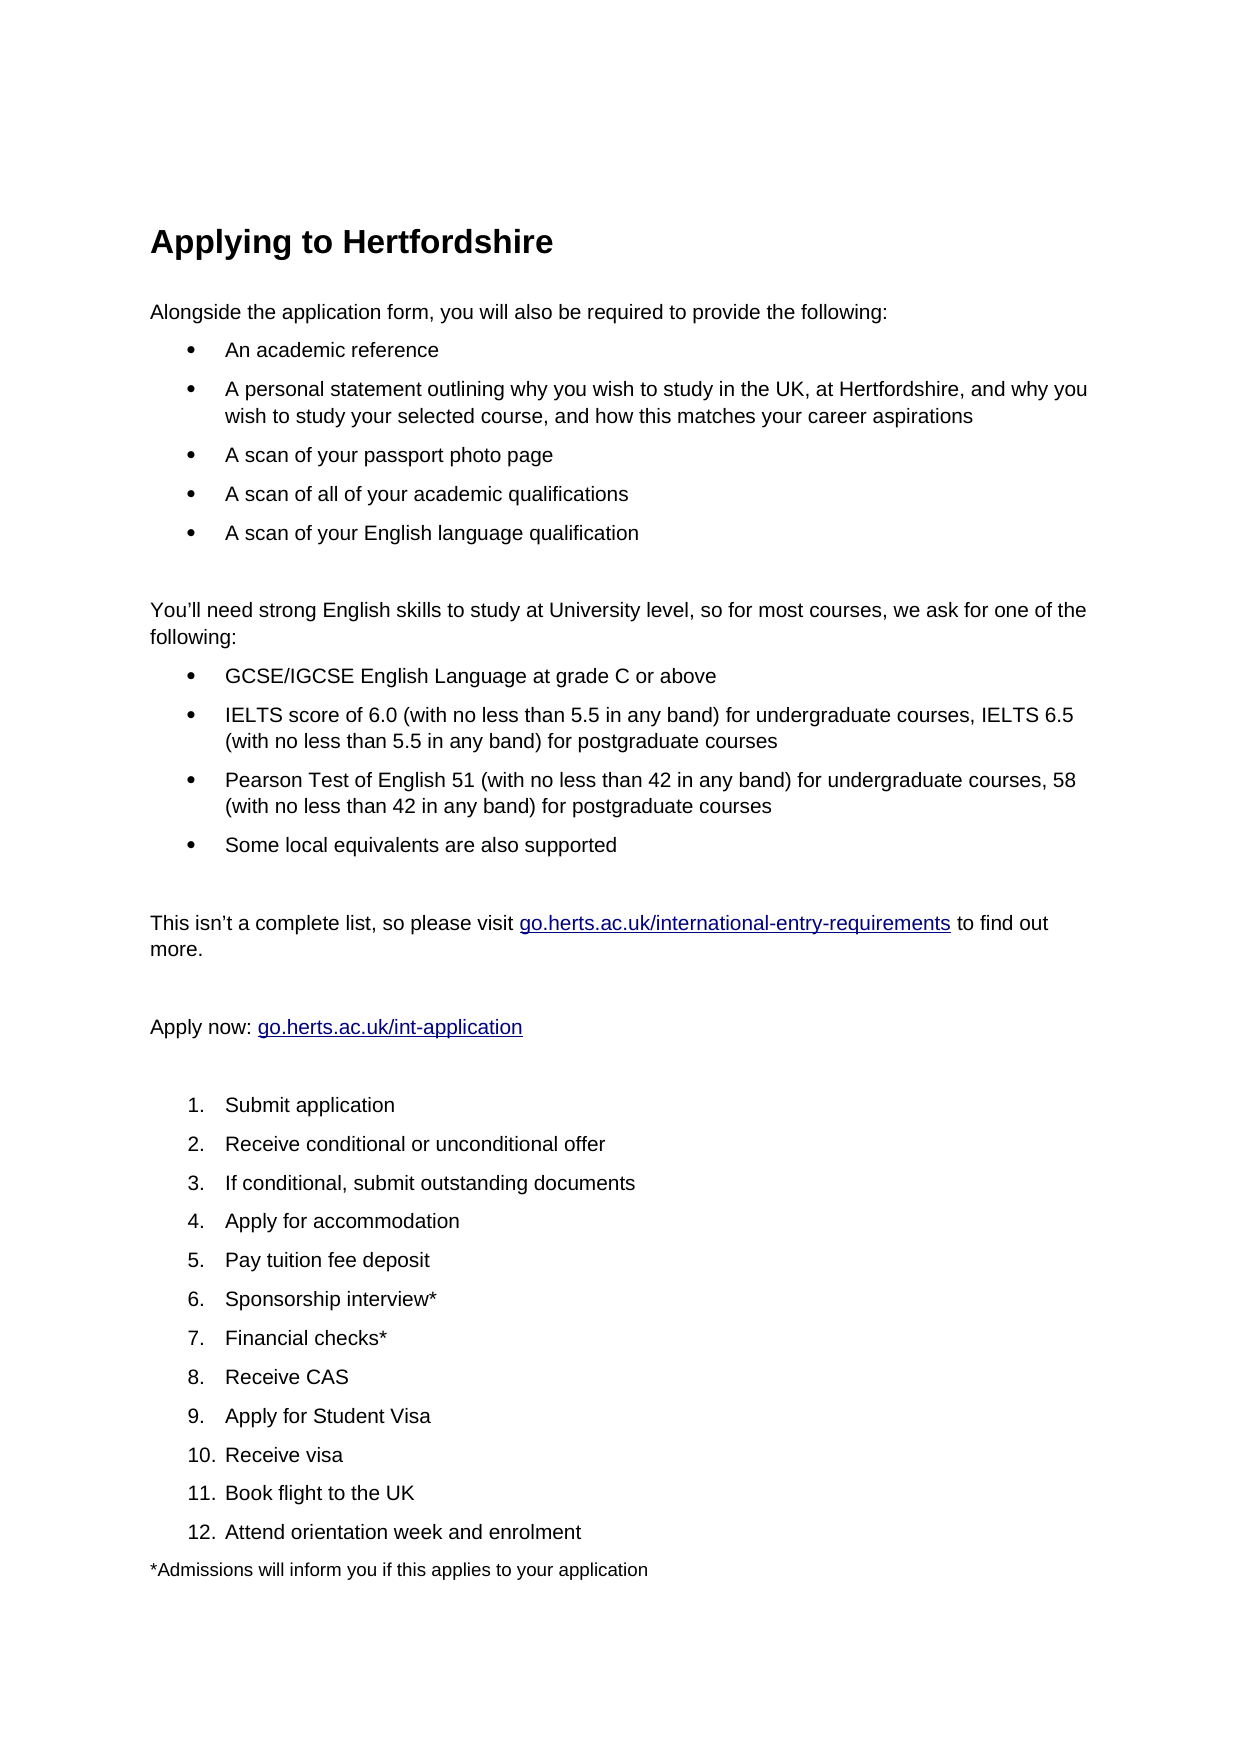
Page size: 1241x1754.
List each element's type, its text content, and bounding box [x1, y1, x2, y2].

list Attend orientation week and enrolment [187, 1520, 1090, 1544]
subtitle Applying to Hertfordshire [150, 222, 1090, 261]
list Receive conditional or unconditional offer [187, 1132, 1090, 1156]
list A scan of your English language qualification ​​ [187, 521, 1090, 544]
list A scan of your passport photo page ​ [187, 443, 1090, 467]
list Some local equivalents are also supported ​ [187, 833, 1090, 857]
list Financial checks* [187, 1326, 1090, 1350]
list Receive visa [187, 1442, 1090, 1466]
list Apply for Student Visa [187, 1403, 1090, 1427]
list GCSE/IGCSE English Language at grade C or above ​ [187, 663, 1090, 688]
text You’ll need strong English skills to study at University level, so for most courses, we ask for one of the following: ​ [150, 598, 1090, 649]
list Pearson Test of English 51 (with no less than 42 in any band) for undergraduate courses, 58 (with no less than 42 in any band) for postgraduate courses ​ [187, 768, 1090, 818]
list Apply for accommodation [187, 1209, 1090, 1233]
list A personal statement outlining why you wish to study in the UK, at Hertfordshire, and why you wish to study your selected course, and how this matches your career aspirations [187, 377, 1090, 428]
list Pay tuition fee deposit [187, 1248, 1090, 1272]
text This isn’t a complete list, so please visit go.herts.ac.uk/international-entry-requirements to find out more. [150, 911, 1090, 961]
list A scan of all of your academic qualifications ​ [187, 482, 1090, 506]
list Sponsorship interview* [187, 1287, 1090, 1311]
list Submit application [187, 1093, 1090, 1117]
text Apply now: go.herts.ac.uk/int-application [150, 1015, 1090, 1039]
list Book flight to the UK [187, 1481, 1090, 1505]
subtitle *Admissions will inform you if this applies to your application [150, 1559, 1090, 1581]
list Receive CAS [187, 1365, 1090, 1389]
text Alongside the application form, you will also be required to provide the following: ​ [150, 299, 1090, 323]
list IELTS score of 6.0 (with no less than 5.5 in any band) for undergraduate courses, IELTS 6.5 (with no less than 5.5 in any band) for postgraduate courses ​ [187, 702, 1090, 753]
list An academic reference ​ [187, 338, 1090, 362]
list If conditional, submit outstanding documents [187, 1170, 1090, 1194]
